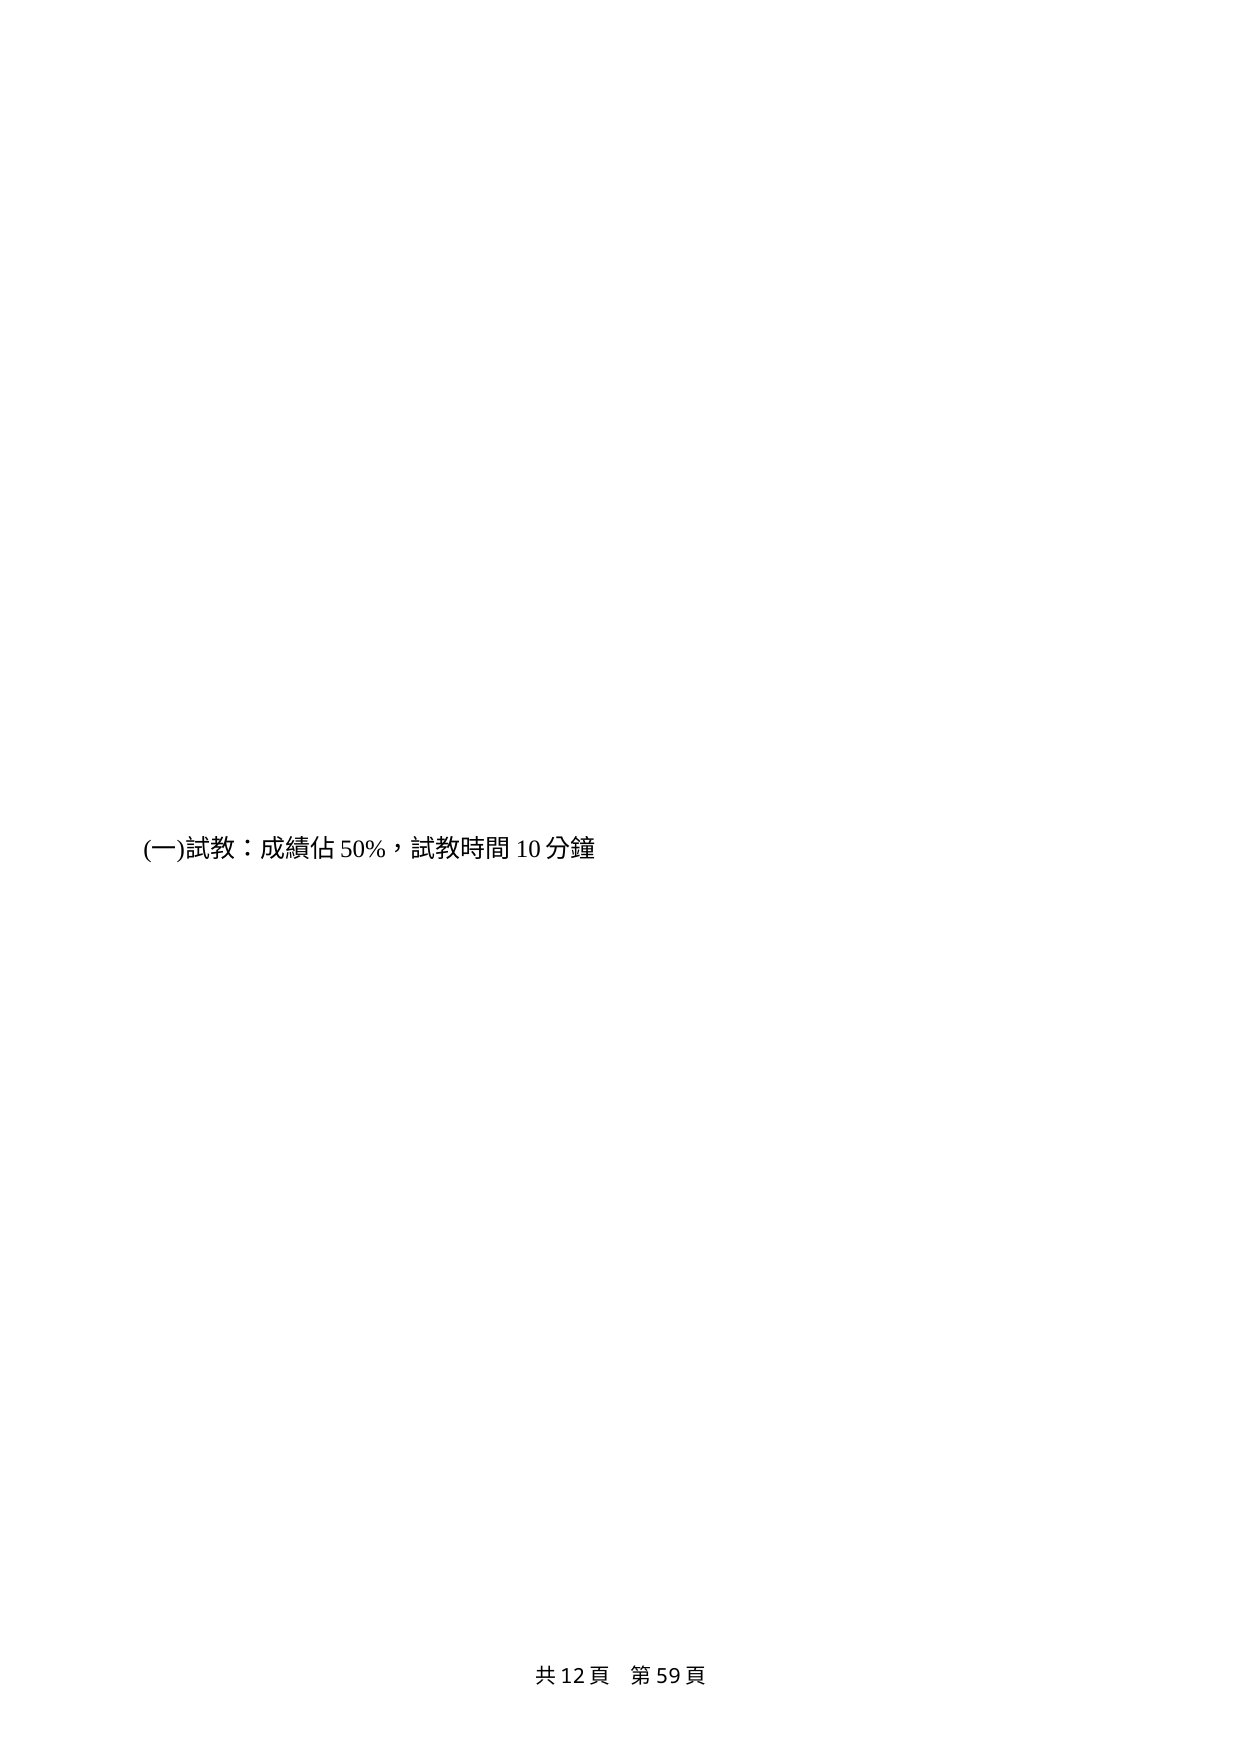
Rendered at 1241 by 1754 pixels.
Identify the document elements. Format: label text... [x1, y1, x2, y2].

text (一)試教：成績佔50%，試教時間10分鐘 [118, 828, 1122, 864]
